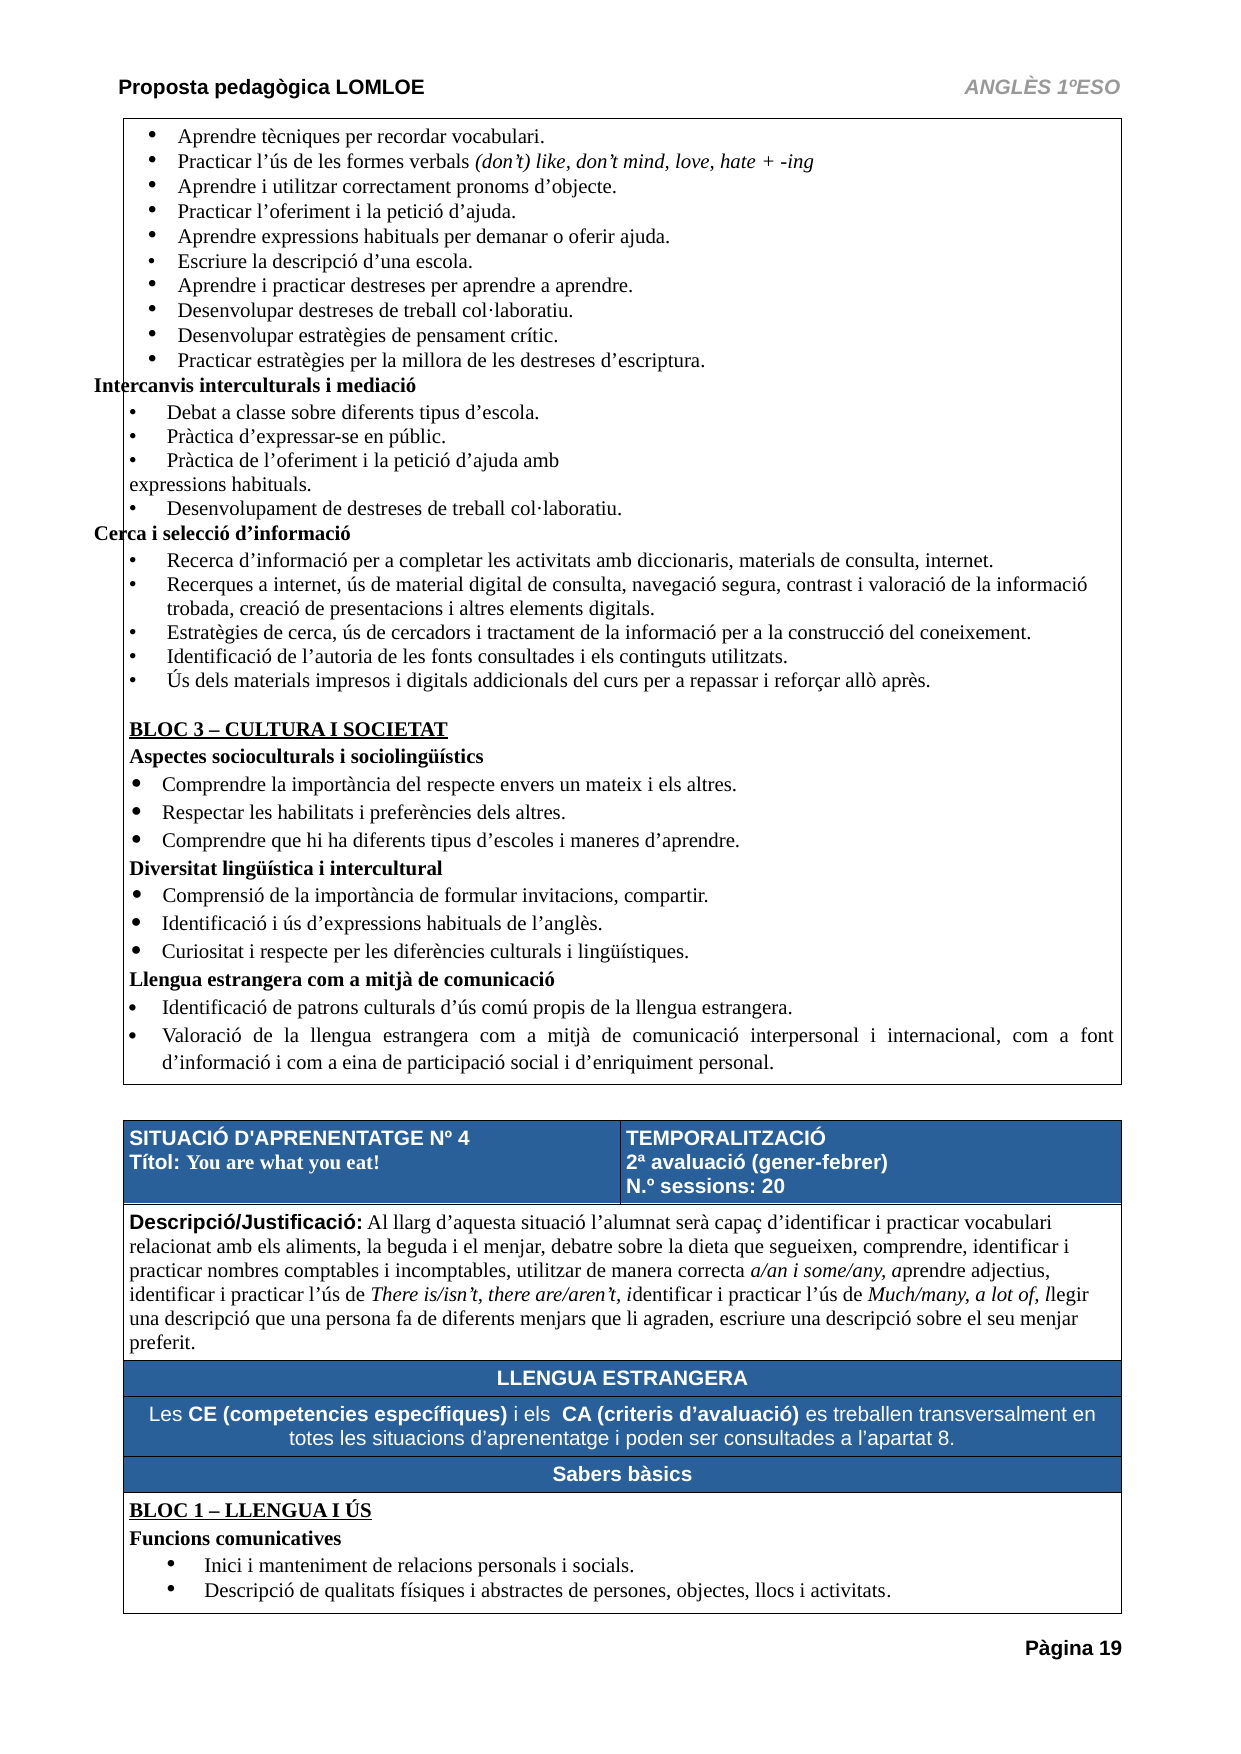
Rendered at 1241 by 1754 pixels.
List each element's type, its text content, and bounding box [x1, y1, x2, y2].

table_cell Descripció/Justificació: Al llarg d’aquesta situació l’alumnat serà capaç d’identificar i practicar vocabulari relacionat amb els aliments, la beguda i el menjar, debatre sobre la dieta que segueixen, comprendre, identificar i practicar nombres comptables i incomptables, utilitzar de manera correcta a/an i some/any, aprendre adjectius, identificar i practicar l’ús de There is/isn’t, there are/aren’t, identificar i practicar l’ús de Much/many, a lot of, llegir una descripció que una persona fa de diferents menjars que li agraden, escriure una descripció sobre el seu menjar preferit. [124, 1205, 1121, 1360]
table_header SITUACIÓ D'APRENENTATGE Nº 4 Títol: You are what you eat! [124, 1121, 620, 1203]
table_cell LLENGUA ESTRANGERA [124, 1361, 1121, 1396]
table_cell Les CE (competencies específiques) i els CA (criteris d’avaluació) es treballen transversalment en totes les situacions d’aprenentatge i poden ser consultades a l’apartat 8. [124, 1397, 1121, 1456]
table_header TEMPORALITZACIÓ 2ª avaluació (gener-febrer) N.º sessions: 20 [621, 1121, 1121, 1203]
table_cell Sabers bàsics [124, 1457, 1121, 1492]
table_cell BLOC 1 – LLENGUA I ÚS Funcions comunicatives Inici i manteniment de relacions personals i socials. Descripció de qualitats físiques i abstractes de persones, objectes, llocs i activitats. Narració d’esdeveniments passats puntuals i habituals, descripció d’estats i situacions presents, i expressió de successos futurs. Petició i oferiment d’informació, indicacions, opinions i punts de vista, consells, advertències i avisos. Expressió d’habilitat i permís. Expressió de l’interès, l’aprovació, l’estima, la simpatia, la satisfacció, l’esperança, la confiança, la sorpresa i els seus contraris. Establiment i manteniment de la comunicació i organització del discurs. Patrons sonors, accentuals i rítmics: Identificar i practicar la pronunciació de vocabulari relacionat l’escola i activitats escolars. Identificar i practicar la pronunciació de can. Models contextuals i gèneres discursius Un vídeo Un text informatiu Una pàgina web Converses Un haiku Unitats lingüístiques Can for ability and permission Verb forms: (don’t) like, don’t mind, love, hate + ing Object pronouns Expressions i lèxic School subjects Places in a school Convencions ortogràfiques: Identificar l’escriptura de (don’t) like, don’t mind, love, hate + ing Identificar l’escriptura de vocabulari relacionat amb l’escola. Practicar l’escriptura de (don’t) like, don’t mind, love, hate + ing Practicar l’escriptura de vocabulari relacionat amb l’escola. Reflexió sobre la llengua Comparació i identificació de similituds i diferències entre les diferents llengües durant el procés d’aprenentatge realitzant les activitats de la unitat. BLOC 2 – ESTRATÈGIES COMUNICATIVES Estratègies de comprensió oral Escoltar i identificar vocabulari relacionat amb l’escola i activitats escolars. Aprendre a reconèixer paraules que són similars al seu idioma. Escoltar i identificar l’ús de can per expressar habilitat i permís. Escoltar un text sobre una escola finlandesa i aprendre com s’utilitza can. Escoltar i identificar la pronunciació correcta de can. Escoltar un programa de ràdio i identificar el llenguatge de la unitat. Escoltar i identificar paraules sobre els distints llocs d’una escola. Aprendre tècniques per recordar vocabulari. Escoltar i identificar l’ús de les formes verbals (don’t) like, don’t mind, love, hate + -ing Escoltar i identificar correctament pronoms d’objecte. Escoltar i identificar com es formula l’oferiment i la petició d’ajuda. Escoltar i identificar expressions habituals per demanar o oferir ajuda. Aprendre i practicar destreses per aprendre a aprendre. Desenvolupar destreses de treball col·laboratiu. Desenvolupar estratègies de pensament crític. Estratègies de producció oral Practicar vocabulari relacionat amb l’escola i activitats escolars. Debatre a classe sobre diferents tipus d’escola. Practicar paraules que són similars al seu idioma. Practicar l’ús de can per expressar habilitat i permís. Practicar la pronunciació correcta de can. Practicar paraules sobre els distints llocs d’una escola. Parlar sobre llibres que els agraden. Practicar l’ús de les formes verbals (don’t) like, don’t mind, love, hate + -ing Practicar correctament pronoms d’objecte. Practicar l’oferiment i la petició d’ajuda. Practicar expressions habituals per demanar o oferir ajuda. Aprendre a parlar en públic. Aprendre i practicar destreses per aprendre a aprendre. Desenvolupar destreses de treball col·laboratiu. Desenvolupar estratègies de pensament crític. Estratègies conversacionals Identificació i ús de patrons discursius bàsics: salutacions, comiats, agraïments, descripció de llocs, plans, opinions. Descripció de llocs. Expressió de preferències i gustos. Expressió d’habilitat i permís. Petició d’ajuda. Estratègies de comprensió lectora Identificar vocabulari relacionat amb l’escola i activitats escolars. Llegir un text sobre una escola de ballet, comprendre’l i identificar el llenguatge de la unitat. Aprendre a reconèixer paraules que són similars al seu idioma. Identificar en context l’ús de can per expressar habilitat i permís. Llegir un text sobre una escola finlandesa i aprendre com s’utilitza can. Identificar paraules sobre els diferents llocs d’una escola. Aprendre tècniques per recordar vocabulari. Conèixer els haikus i llegir-ne algun. Identificar l’ús de les formes verbals (don’t) like, don’t mind, love, hate + -ing Aprendre i utilitzar correctament pronoms d’objecte. Identificar maneres per expressar l’oferiment i la petició d’ajuda. Aprendre expressions habituals per demanar o oferir ajuda. Llegir un text sobre una escola ideal. Aprendre i practicar destreses per aprendre a aprendre. Desenvolupar destreses de treball col·laboratiu. Desenvolupar la competència digital: comprovar la fiabilitat d’una pàgina web. Desenvolupar estratègies de pensament crític. Practicar estratègies per a la millora de les destreses de lectura. Estratègies de producció escrita Practicar vocabulari relacionat amb l’escola i activitats escolars. Practicar paraules que són similars al seu idioma. Practicar l’ús de can per expressar habilitat i permís. Aprendre i practicar paraules sobre els diferents llocs d’una escola. Aprendre tècniques per recordar vocabulari. Practicar l’ús de les formes verbals (don’t) like, don’t mind, love, hate + -ing Aprendre i utilitzar correctament pronoms d’objecte. Practicar l’oferiment i la petició d’ajuda. Aprendre expressions habituals per demanar o oferir ajuda. Escriure la descripció d’una escola. Aprendre i practicar destreses per aprendre a aprendre. Desenvolupar destreses de treball col·laboratiu. Desenvolupar estratègies de pensament crític. Practicar estratègies per la millora de les destreses d’escriptura. Intercanvis interculturals i mediació Debat a classe sobre diferents tipus d’escola. Pràctica d’expressar-se en públic. Pràctica de l’oferiment i la petició d’ajuda amb expressions habituals. Desenvolupament de destreses de treball col·laboratiu. Cerca i selecció d’informació Recerca d’informació per a completar les activitats amb diccionaris, materials de consulta, internet. Recerques a internet, ús de material digital de consulta, navegació segura, contrast i valoració de la informació trobada, creació de presentacions i altres elements digitals. Estratègies de cerca, ús de cercadors i tractament de la informació per a la construcció del coneixement. Identificació de l’autoria de les fonts consultades i els continguts utilitzats. Ús dels materials impresos i digitals addicionals del curs per a repassar i reforçar allò après. BLOC 3 – CULTURA I SOCIETAT Aspectes socioculturals i sociolingüístics Comprendre la importància del respecte envers un mateix i els altres. Respectar les habilitats i preferències dels altres. Comprendre que hi ha diferents tipus d’escoles i maneres d’aprendre. Diversitat lingüística i intercultural Comprensió de la importància de formular invitacions, compartir. Identificació i ús d’expressions habituals de l’anglès. Curiositat i respecte per les diferències culturals i lingüístiques. Llengua estrangera com a mitjà de comunicació Identificació de patrons culturals d’ús comú propis de la llengua estrangera. Valoració de la llengua estrangera com a mitjà de comunicació interpersonal i internacional, com a font d’informació i com a eina de participació social i d’enriquiment personal. [124, 119, 1121, 1083]
